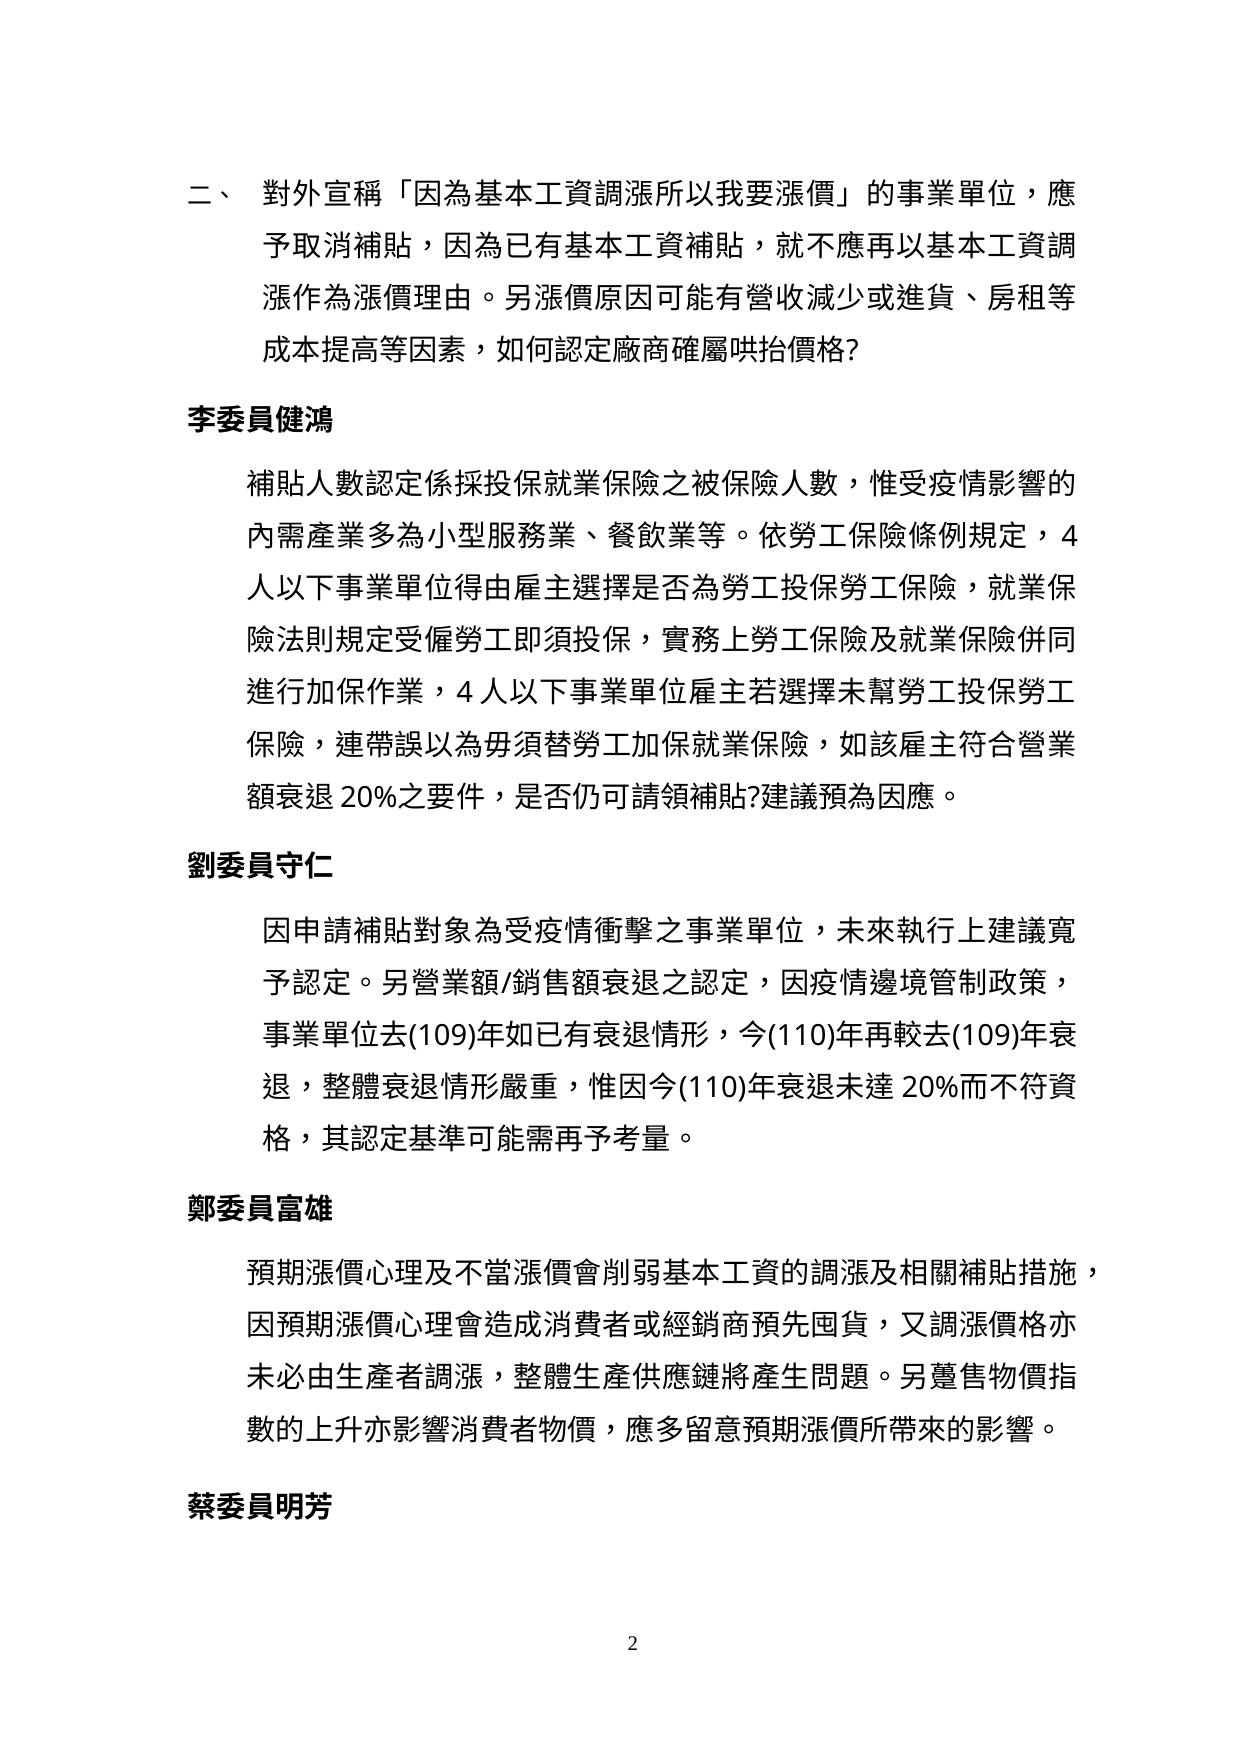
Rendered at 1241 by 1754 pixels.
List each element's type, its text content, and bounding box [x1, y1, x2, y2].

text 李委員健鴻 [187, 388, 1078, 440]
list 對外宣稱「因為基本工資調漲所以我要漲價」的事業單位，應予取消補貼，因為已有基本工資補貼，就不應再以基本工資調漲作為漲價理由。另漲價原因可能有營收減少或進貨、房租等成本提高等因素，如何認定廠商確屬哄抬價格? [187, 162, 1078, 371]
text 補貼人數認定係採投保就業保險之被保險人數，惟受疫情影響的內需產業多為小型服務業、餐飲業等。依勞工保險條例規定，4人以下事業單位得由雇主選擇是否為勞工投保勞工保險，就業保險法則規定受僱勞工即須投保，實務上勞工保險及就業保險併同進行加保作業，4人以下事業單位雇主若選擇未幫勞工投保勞工保險，連帶誤以為毋須替勞工加保就業保險，如該雇主符合營業額衰退20%之要件，是否仍可請領補貼?建議預為因應。 [246, 453, 1078, 817]
text 蔡委員明芳 [187, 1475, 1078, 1527]
text 劉委員守仁 [187, 835, 1078, 887]
text 鄭委員富雄 [187, 1177, 1078, 1229]
text 因申請補貼對象為受疫情衝擊之事業單位，未來執行上建議寬予認定。另營業額/銷售額衰退之認定，因疫情邊境管制政策，事業單位去(109)年如已有衰退情形，今(110)年再較去(109)年衰退，整體衰退情形嚴重，惟因今(110)年衰退未達20%而不符資格，其認定基準可能需再予考量。 [262, 899, 1078, 1160]
text 預期漲價心理及不當漲價會削弱基本工資的調漲及相關補貼措施，因預期漲價心理會造成消費者或經銷商預先囤貨，又調漲價格亦未必由生產者調漲，整體生產供應鏈將產生問題。另躉售物價指數的上升亦影響消費者物價，應多留意預期漲價所帶來的影響。 [246, 1242, 1078, 1450]
